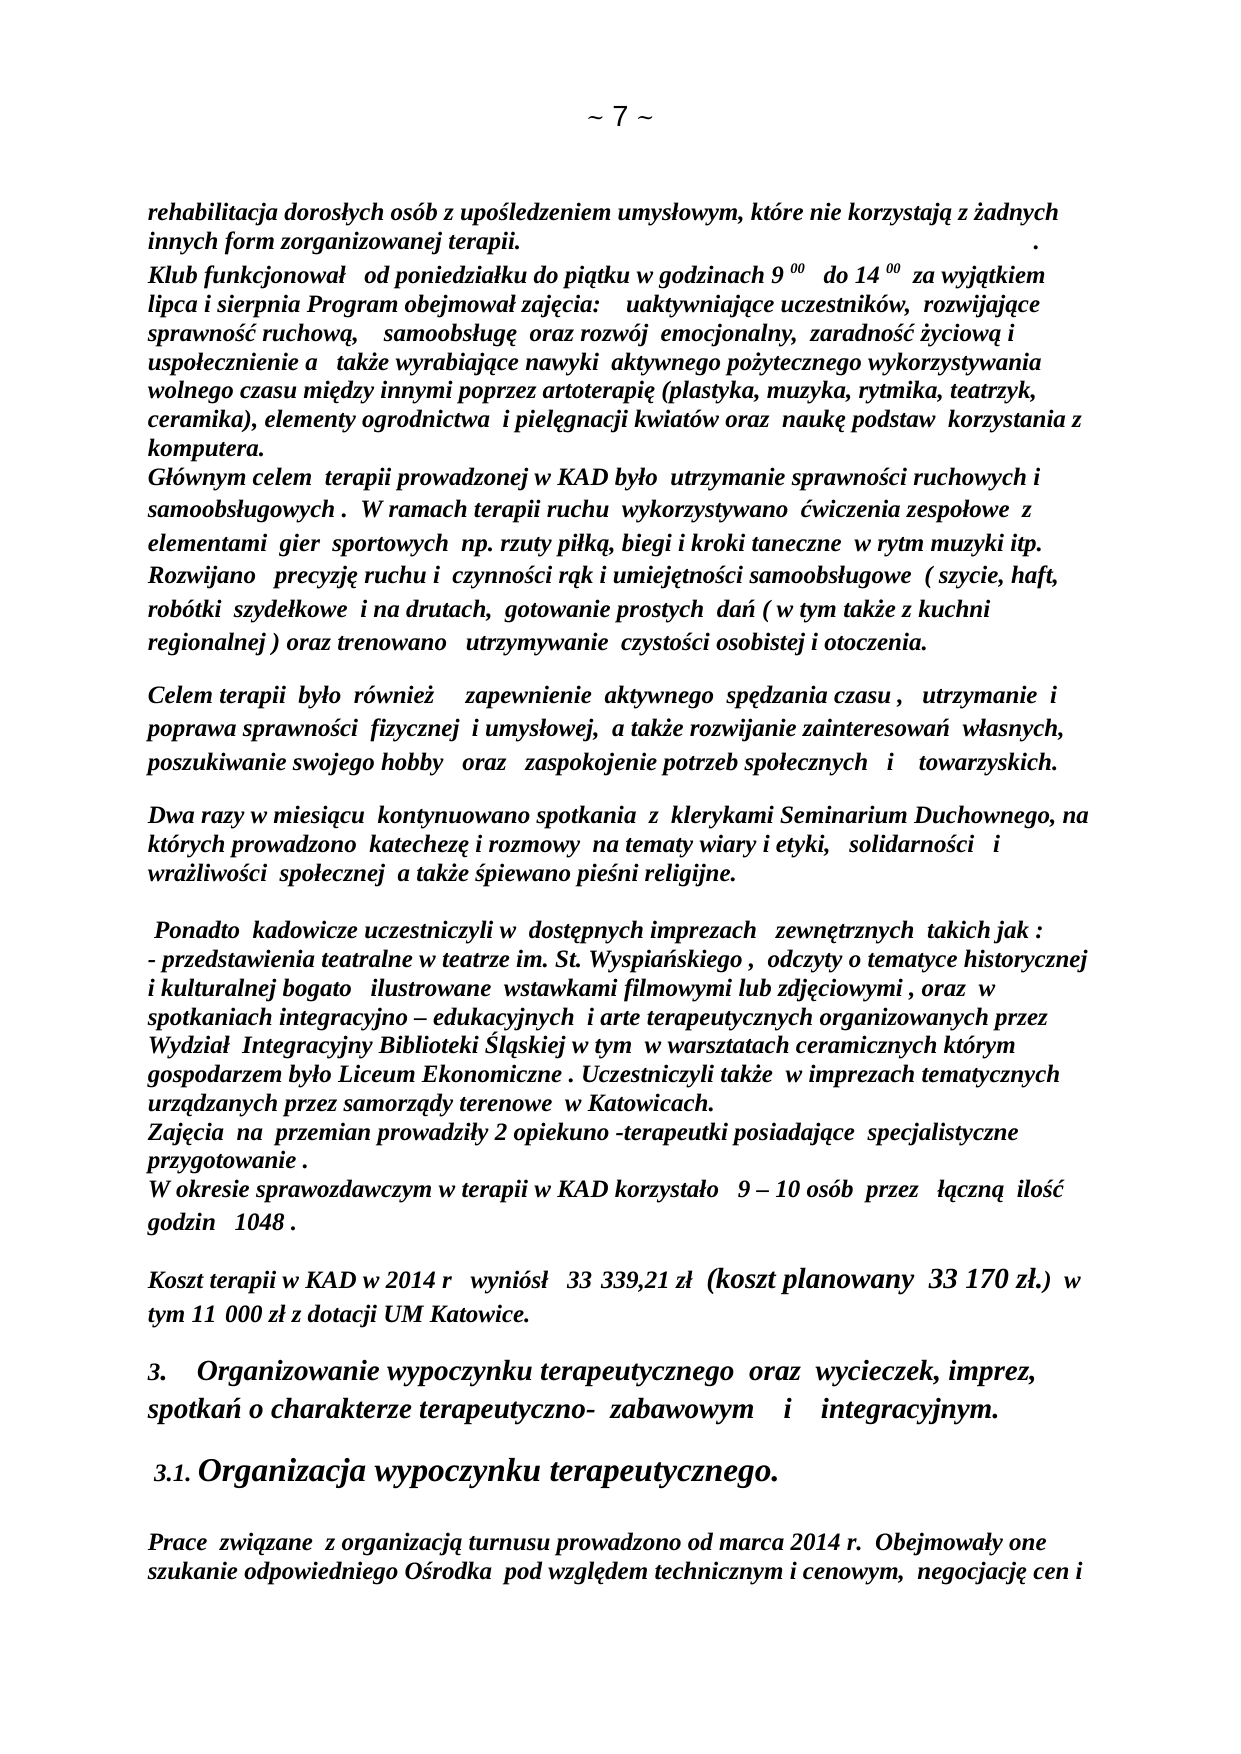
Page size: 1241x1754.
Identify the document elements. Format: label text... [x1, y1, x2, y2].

text W okresie sprawozdawczym w terapii w KAD korzystało 9 – 10 osób przez łączną ilość godzin 1048 . [148, 1174, 1093, 1236]
text Dwa razy w miesiącu kontynuowano spotkania z klerykami Seminarium Duchownego, na których prowadzono katechezę i rozmowy na tematy wiary i etyki, solidarności i wrażliwości społecznej a także śpiewano pieśni religijne. [148, 800, 1093, 887]
text - przedstawienia teatralne w teatrze im. St. Wyspiańskiego , odczyty o tematyce historycznej i kulturalnej bogato ilustrowane wstawkami filmowymi lub zdjęciowymi , oraz w spotkaniach integracyjno – edukacyjnych i arte terapeutycznych organizowanych przez Wydział Integracyjny Biblioteki Śląskiej w tym w warsztatach ceramicznych którym gospodarzem było Liceum Ekonomiczne . Uczestniczyli także w imprezach tematycznych urządzanych przez samorządy terenowe w Katowicach. [148, 944, 1093, 1117]
text Zajęcia na przemian prowadziły 2 opiekuno -terapeutki posiadające specjalistyczne przygotowanie . [148, 1117, 1093, 1174]
text Celem terapii było również zapewnienie aktywnego spędzania czasu , utrzymanie i poprawa sprawności fizycznej i umysłowej, a także rozwijanie zainteresowań własnych, poszukiwanie swojego hobby oraz zaspokojenie potrzeb społecznych i towarzyskich. [148, 681, 1093, 775]
text rehabilitacja dorosłych osób z upośledzeniem umysłowym, które nie korzystają z żadnych innych form zorganizowanej terapii. . Klub funkcjonował od poniedziałku do piątku w godzinach 9 00 do 14 00 za wyjątkiem lipca i sierpnia Program obejmował zajęcia: uaktywniające uczestników, rozwijające sprawność ruchową, samoobsługę oraz rozwój emocjonalny, zaradność życiową i uspołecznienie a także wyrabiające nawyki aktywnego pożytecznego wykorzystywania wolnego czasu między innymi poprzez artoterapię (plastyka, muzyka, rytmika, teatrzyk, ceramika), elementy ogrodnictwa i pielęgnacji kwiatów oraz naukę podstaw korzystania z komputera. [148, 197, 1093, 462]
text Prace związane z organizacją turnusu prowadzono od marca 2014 r. Obejmowały one szukanie odpowiedniego Ośrodka pod względem technicznym i cenowym, negocjację cen i [148, 1527, 1093, 1585]
text Koszt terapii w KAD w 2014 r wyniósł 33 339,21 zł (koszt planowany 33 170 zł.) w tym 11 000 zł z dotacji UM Katowice. [148, 1261, 1093, 1328]
text 3. Organizowanie wypoczynku terapeutycznego oraz wycieczek, imprez, spotkań o charakterze terapeutyczno- zabawowym i integracyjnym. [148, 1353, 1093, 1425]
text Głównym celem terapii prowadzonej w KAD było utrzymanie sprawności ruchowych i samoobsługowych . W ramach terapii ruchu wykorzystywano ćwiczenia zespołowe z elementami gier sportowych np. rzuty piłką, biegi i kroki taneczne w rytm muzyki itp. Rozwijano precyzję ruchu i czynności rąk i umiejętności samoobsługowe ( szycie, haft, robótki szydełkowe i na drutach, gotowanie prostych dań ( w tym także z kuchni regionalnej ) oraz trenowano utrzymywanie czystości osobistej i otoczenia. [148, 462, 1093, 655]
text Ponadto kadowicze uczestniczyli w dostępnych imprezach zewnętrznych takich jak : [148, 915, 1093, 944]
text 3.1. Organizacja wypoczynku terapeutycznego. [148, 1451, 1093, 1489]
